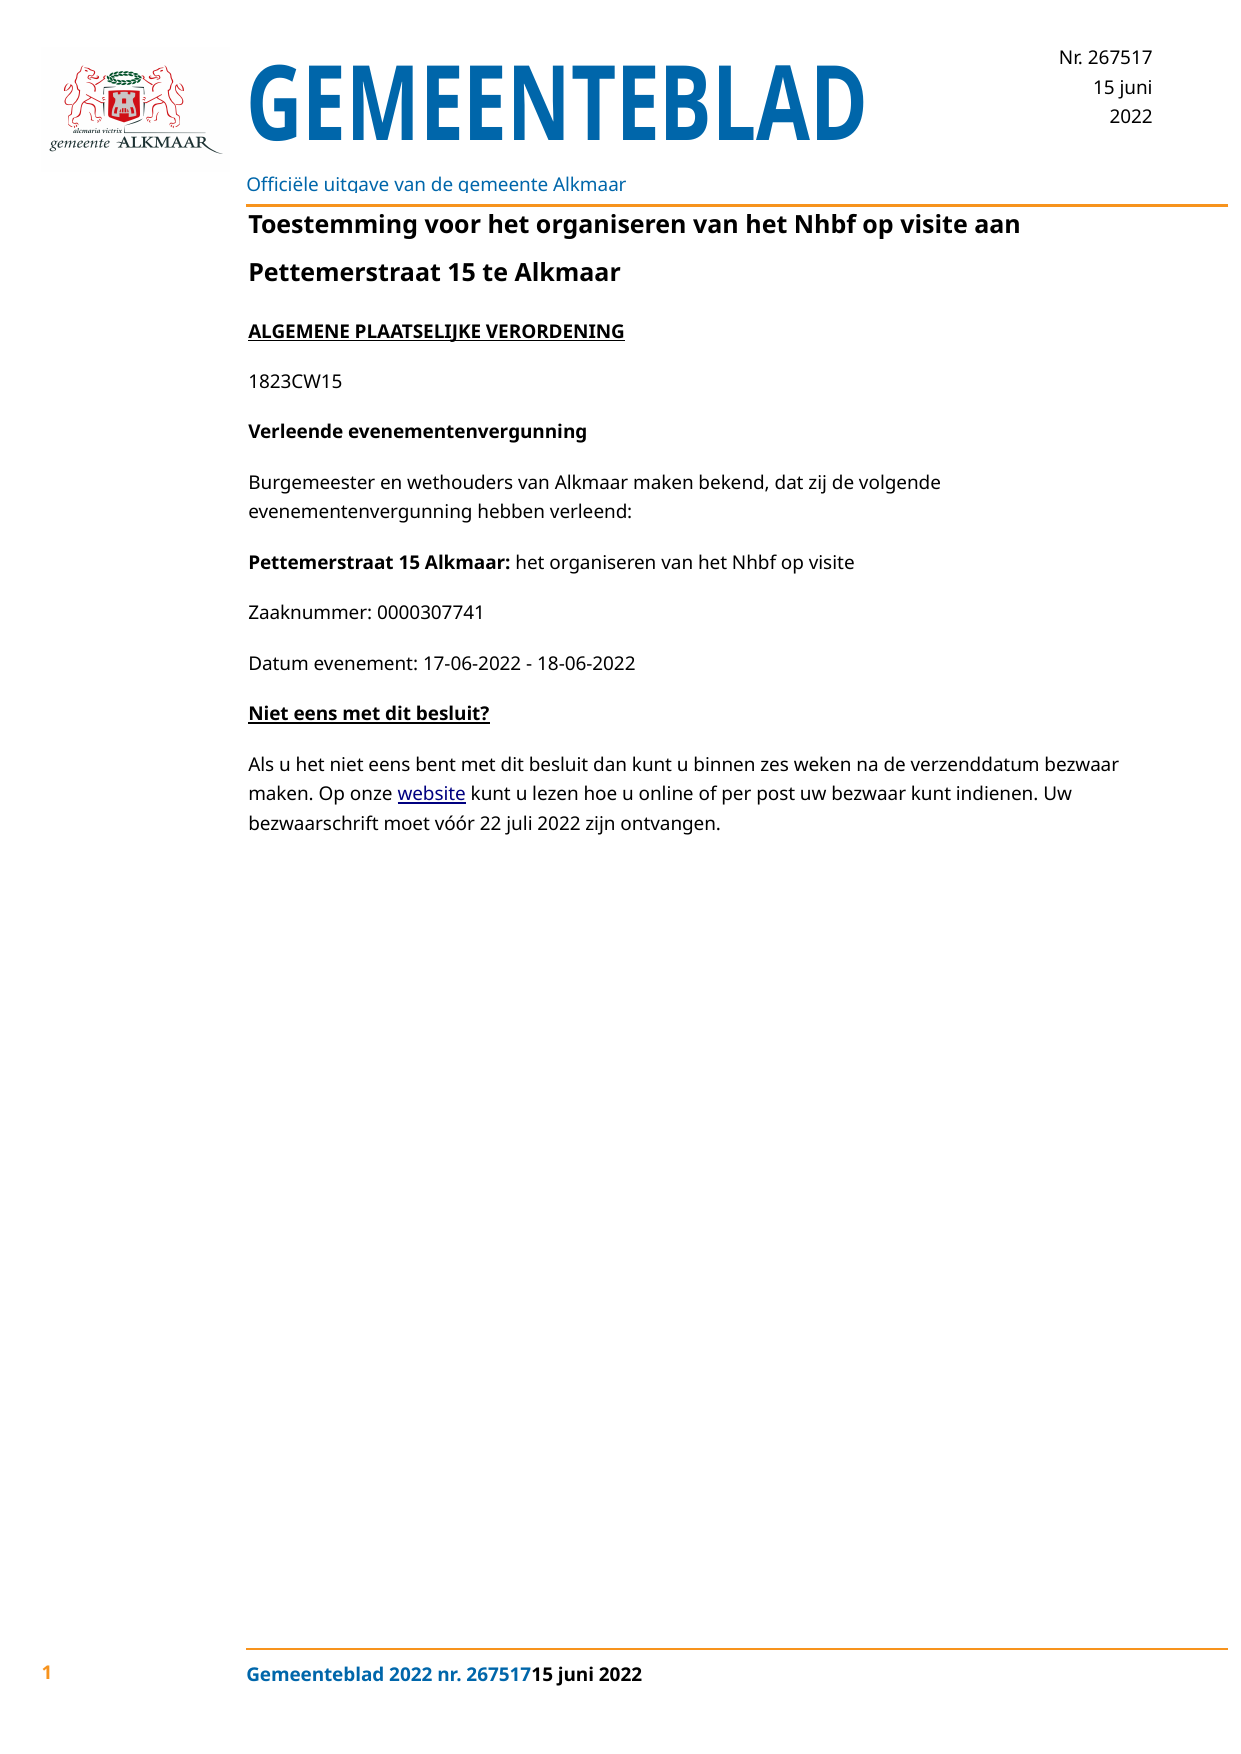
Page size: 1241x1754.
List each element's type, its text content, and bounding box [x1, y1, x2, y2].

text Niet eens met dit besluit? [248, 700, 1152, 726]
text Pettemerstraat 15 Alkmaar: het organiseren van het Nhbf op visite [248, 549, 1152, 575]
text Datum evenement: 17-06-2022 - 18-06-2022 [248, 650, 1152, 676]
text Burgemeester en wethouders van Alkmaar maken bekend, dat zij de volgende evenementenvergunning hebben verleend: [248, 469, 1152, 524]
text Als u het niet eens bent met dit besluit dan kunt u binnen zes weken na de verzenddatum bezwaar maken. Op onze website kunt u lezen hoe u online of per post uw bezwaar kunt indienen. Uw bezwaarschrift moet vóór 22 juli 2022 zijn ontvangen. [248, 751, 1152, 836]
text 1823CW15 [248, 368, 1152, 394]
text Verleende evenementenvergunning [248, 419, 1152, 444]
text Zaaknummer: 0000307741 [248, 599, 1152, 625]
text Toestemming voor het organiseren van het Nhbf op visite aan Pettemerstraat 15 te Alkmaar [248, 207, 1152, 288]
picture [41, 47, 231, 172]
text ALGEMENE PLAATSELIJKE VERORDENING [248, 318, 1152, 344]
